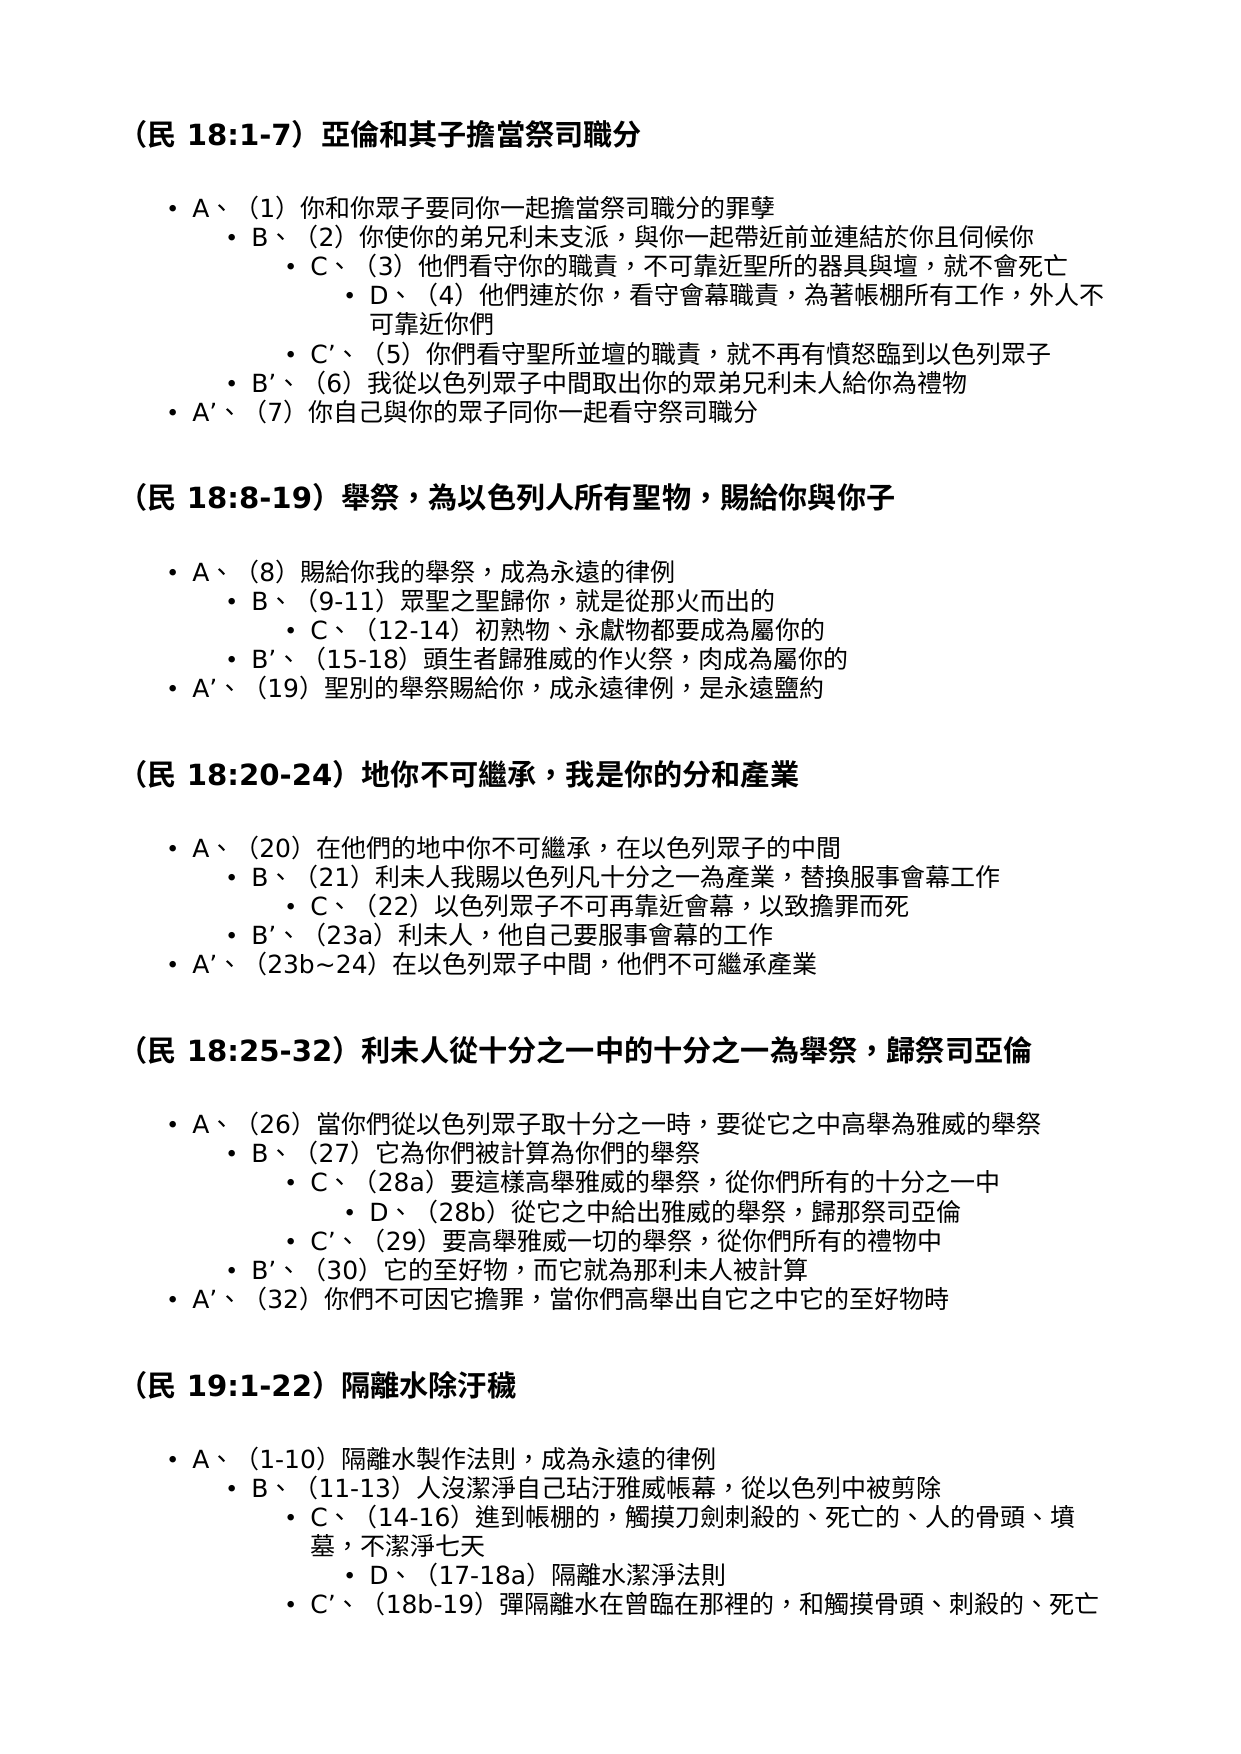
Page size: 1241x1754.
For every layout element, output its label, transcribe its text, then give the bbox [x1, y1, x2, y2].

subtitle （民 18:1-7）亞倫和其子擔當祭司職分 [118, 118, 1122, 152]
subtitle （民 18:8-19）舉祭，為以色列人所有聖物，賜給你與你子 [118, 482, 1122, 516]
list B’、（15-18）頭生者歸雅威的作火祭，肉成為屬你的 [236, 645, 1122, 674]
list B、（21）利未人我賜以色列凡十分之一為產業，替換服事會幕工作 [236, 863, 1122, 892]
list D、（4）他們連於你，看守會幕職責，為著帳棚所有工作，外人不可靠近你們 [354, 282, 1122, 340]
list B、（2）你使你的弟兄利未支派，與你一起帶近前並連結於你且伺候你 [236, 223, 1122, 252]
list A、（26）當你們從以色列眾子取十分之一時，要從它之中高舉為雅威的舉祭 [177, 1110, 1122, 1139]
list C’、（18b-19）彈隔離水在曾臨在那裡的，和觸摸骨頭、刺殺的、死亡 [295, 1591, 1122, 1620]
list B’、（30）它的至好物，而它就為那利未人被計算 [236, 1256, 1122, 1285]
list B、（9-11）眾聖之聖歸你，就是從那火而出的 [236, 587, 1122, 616]
subtitle （民 18:20-24）地你不可繼承，我是你的分和產業 [118, 758, 1122, 792]
list C、（3）他們看守你的職責，不可靠近聖所的器具與壇，就不會死亡 [295, 252, 1122, 282]
list C、（22）以色列眾子不可再靠近會幕，以致擔罪而死 [295, 892, 1122, 922]
list D、（17-18a）隔離水潔淨法則 [354, 1562, 1122, 1591]
list B、（27）它為你們被計算為你們的舉祭 [236, 1139, 1122, 1169]
list C、（12-14）初熟物、永獻物都要成為屬你的 [295, 616, 1122, 645]
list C、（28a）要這樣高舉雅威的舉祭，從你們所有的十分之一中 [295, 1169, 1122, 1198]
list C’、（29）要高舉雅威一切的舉祭，從你們所有的禮物中 [295, 1227, 1122, 1256]
list C、（14-16）進到帳棚的，觸摸刀劍刺殺的、死亡的、人的骨頭、墳墓，不潔淨七天 [295, 1503, 1122, 1562]
list B’、（6）我從以色列眾子中間取出你的眾弟兄利未人給你為禮物 [236, 369, 1122, 398]
list A’、（7）你自己與你的眾子同你一起看守祭司職分 [177, 398, 1122, 427]
list A、（1-10）隔離水製作法則，成為永遠的律例 [177, 1445, 1122, 1474]
list D、（28b）從它之中給出雅威的舉祭，歸那祭司亞倫 [354, 1198, 1122, 1227]
list A’、（19）聖別的舉祭賜給你，成永遠律例，是永遠鹽約 [177, 674, 1122, 704]
list B、（11-13）人沒潔淨自己玷汙雅威帳幕，從以色列中被剪除 [236, 1474, 1122, 1503]
list B’、（23a）利未人，他自己要服事會幕的工作 [236, 922, 1122, 951]
list A、（20）在他們的地中你不可繼承，在以色列眾子的中間 [177, 834, 1122, 863]
list C’、（5）你們看守聖所並壇的職責，就不再有憤怒臨到以色列眾子 [295, 340, 1122, 369]
list A、（8）賜給你我的舉祭，成為永遠的律例 [177, 558, 1122, 587]
subtitle （民 18:25-32）利未人從十分之一中的十分之一為舉祭，歸祭司亞倫 [118, 1034, 1122, 1068]
list A、（1）你和你眾子要同你一起擔當祭司職分的罪孽 [177, 194, 1122, 223]
subtitle （民 19:1-22）隔離水除汙穢 [118, 1369, 1122, 1403]
list A’、（32）你們不可因它擔罪，當你們高舉出自它之中它的至好物時 [177, 1285, 1122, 1314]
list A’、（23b~24）在以色列眾子中間，他們不可繼承產業 [177, 951, 1122, 980]
